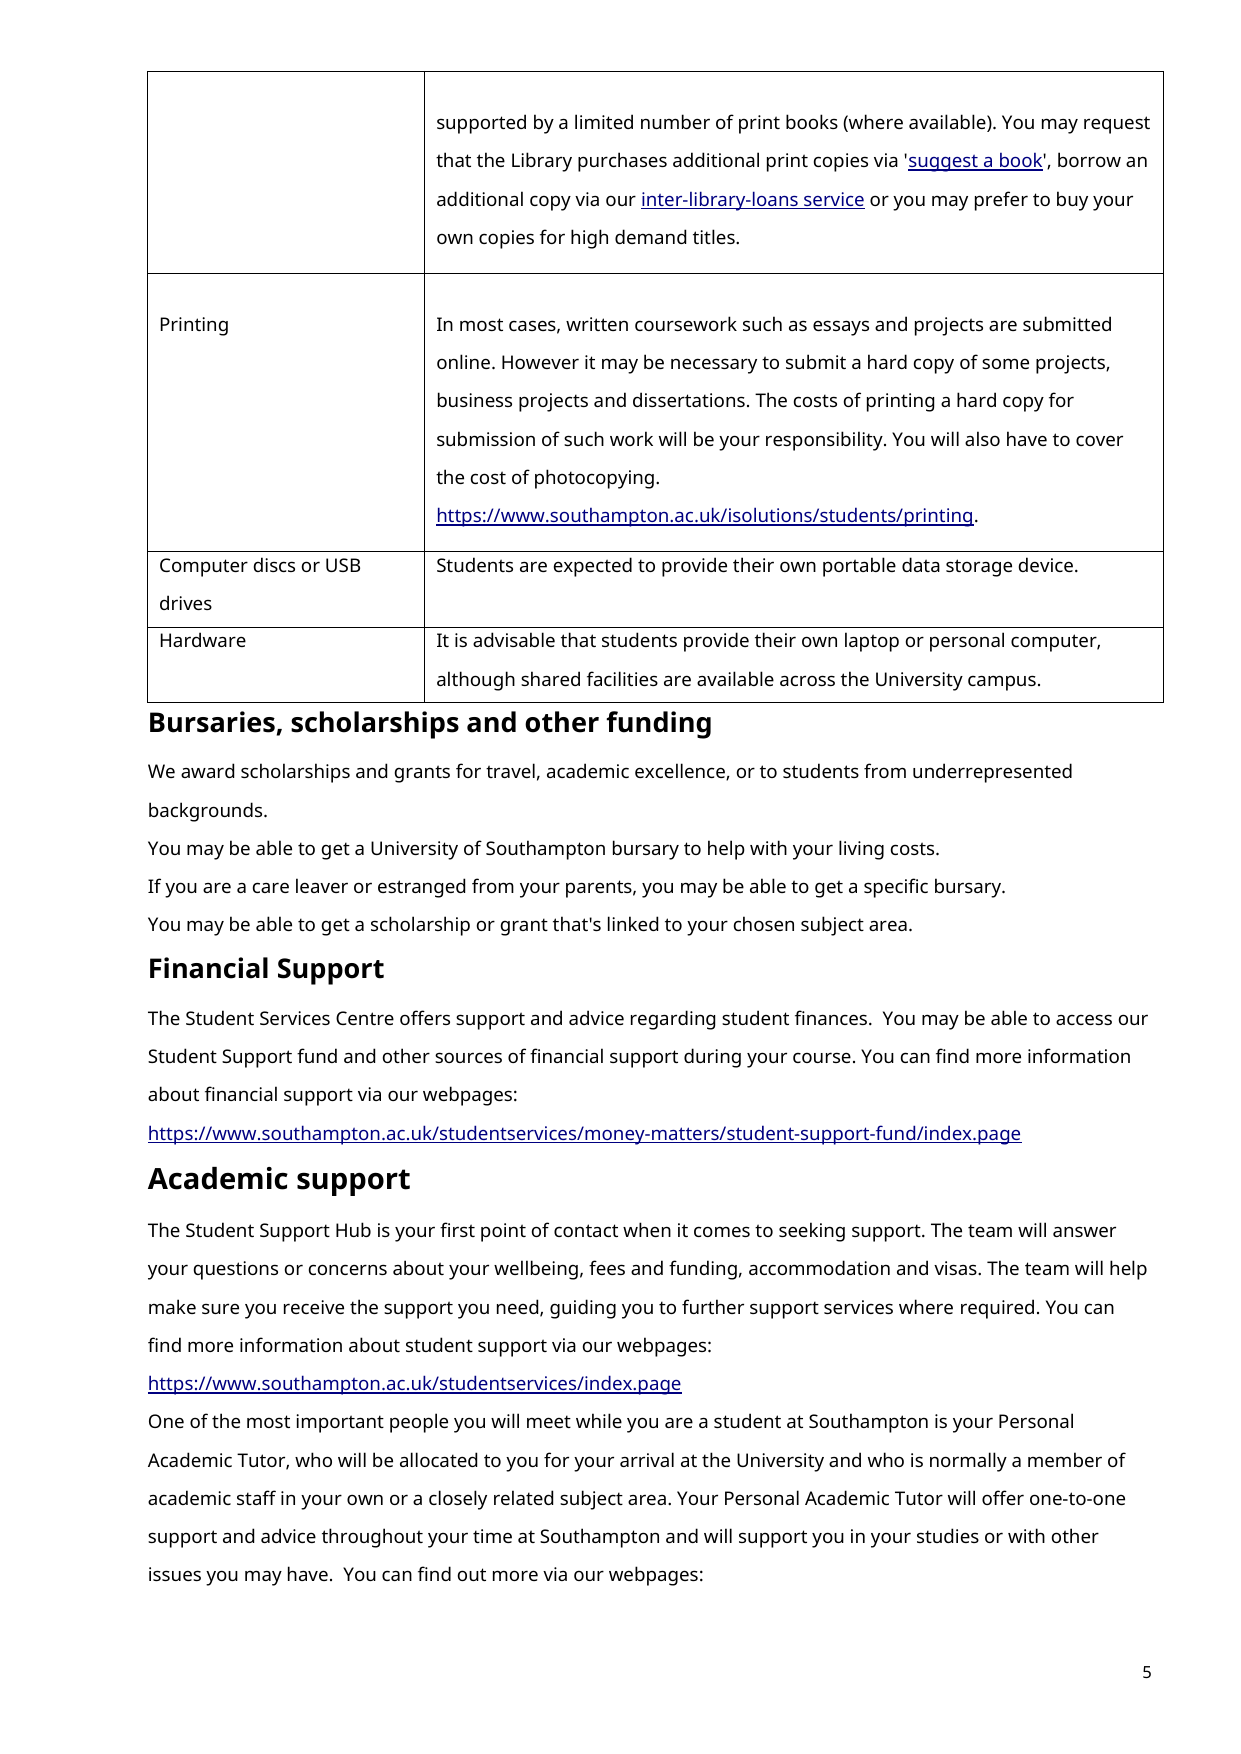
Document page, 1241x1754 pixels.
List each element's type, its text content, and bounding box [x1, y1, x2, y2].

text The Student Support Hub is your first point of contact when it comes to seeking support. The team will answer your questions or concerns about your wellbeing, fees and funding, accommodation and visas. The team will help make sure you receive the support you need, guiding you to further support services where required. You can find more information about student support via our webpages: [148, 1217, 1152, 1358]
table_cell In most cases, written coursework such as essays and projects are submitted online. However it may be necessary to submit a hard copy of some projects, business projects and dissertations. The costs of printing a hard copy for submission of such work will be your responsibility. You will also have to cover the cost of photocopying. https://www.southampton.ac.uk/isolutions/students/printing. [425, 274, 1163, 551]
text https://www.southampton.ac.uk/studentservices/index.page [148, 1370, 1152, 1396]
subtitle Financial Support [148, 950, 1152, 987]
text The Student Services Centre offers support and advice regarding student finances. You may be able to access our Student Support fund and other sources of financial support during your course. You can find more information about financial support via our webpages: https://www.southampton.ac.uk/studentservices/money-matters/student-support-fund/index.page [148, 1005, 1152, 1145]
table_cell Computer discs or USB drives [148, 552, 424, 627]
table_cell Students are expected to provide their own portable data storage device. [425, 552, 1163, 627]
table_cell Hardware [148, 628, 424, 702]
table_cell [148, 72, 424, 273]
text If you are a care leaver or estranged from your parents, you may be able to get a specific bursary. [148, 873, 1152, 899]
table_cell It is advisable that students provide their own laptop or personal computer, although shared facilities are available across the University campus. [425, 628, 1163, 702]
text You may be able to get a scholarship or grant that's linked to your chosen subject area. [148, 912, 1152, 937]
text We award scholarships and grants for travel, academic excellence, or to students from underrepresented backgrounds. [148, 759, 1152, 822]
table_cell supported by a limited number of print books (where available). You may request that the Library purchases additional print copies via 'suggest a book', borrow an additional copy via our inter-library-loans service or you may prefer to buy your own copies for high demand titles. [425, 72, 1163, 273]
text One of the most important people you will meet while you are a student at Southampton is your Personal Academic Tutor, who will be allocated to you for your arrival at the University and who is normally a member of academic staff in your own or a closely related subject area. Your Personal Academic Tutor will offer one-to-one support and advice throughout your time at Southampton and will support you in your studies or with other issues you may have. You can find out more via our webpages: [148, 1409, 1152, 1587]
subtitle Bursaries, scholarships and other funding [148, 703, 1152, 740]
text You may be able to get a University of Southampton bursary to help with your living costs. [148, 835, 1152, 861]
table_cell Printing [148, 274, 424, 551]
subtitle Academic support [148, 1158, 1152, 1198]
